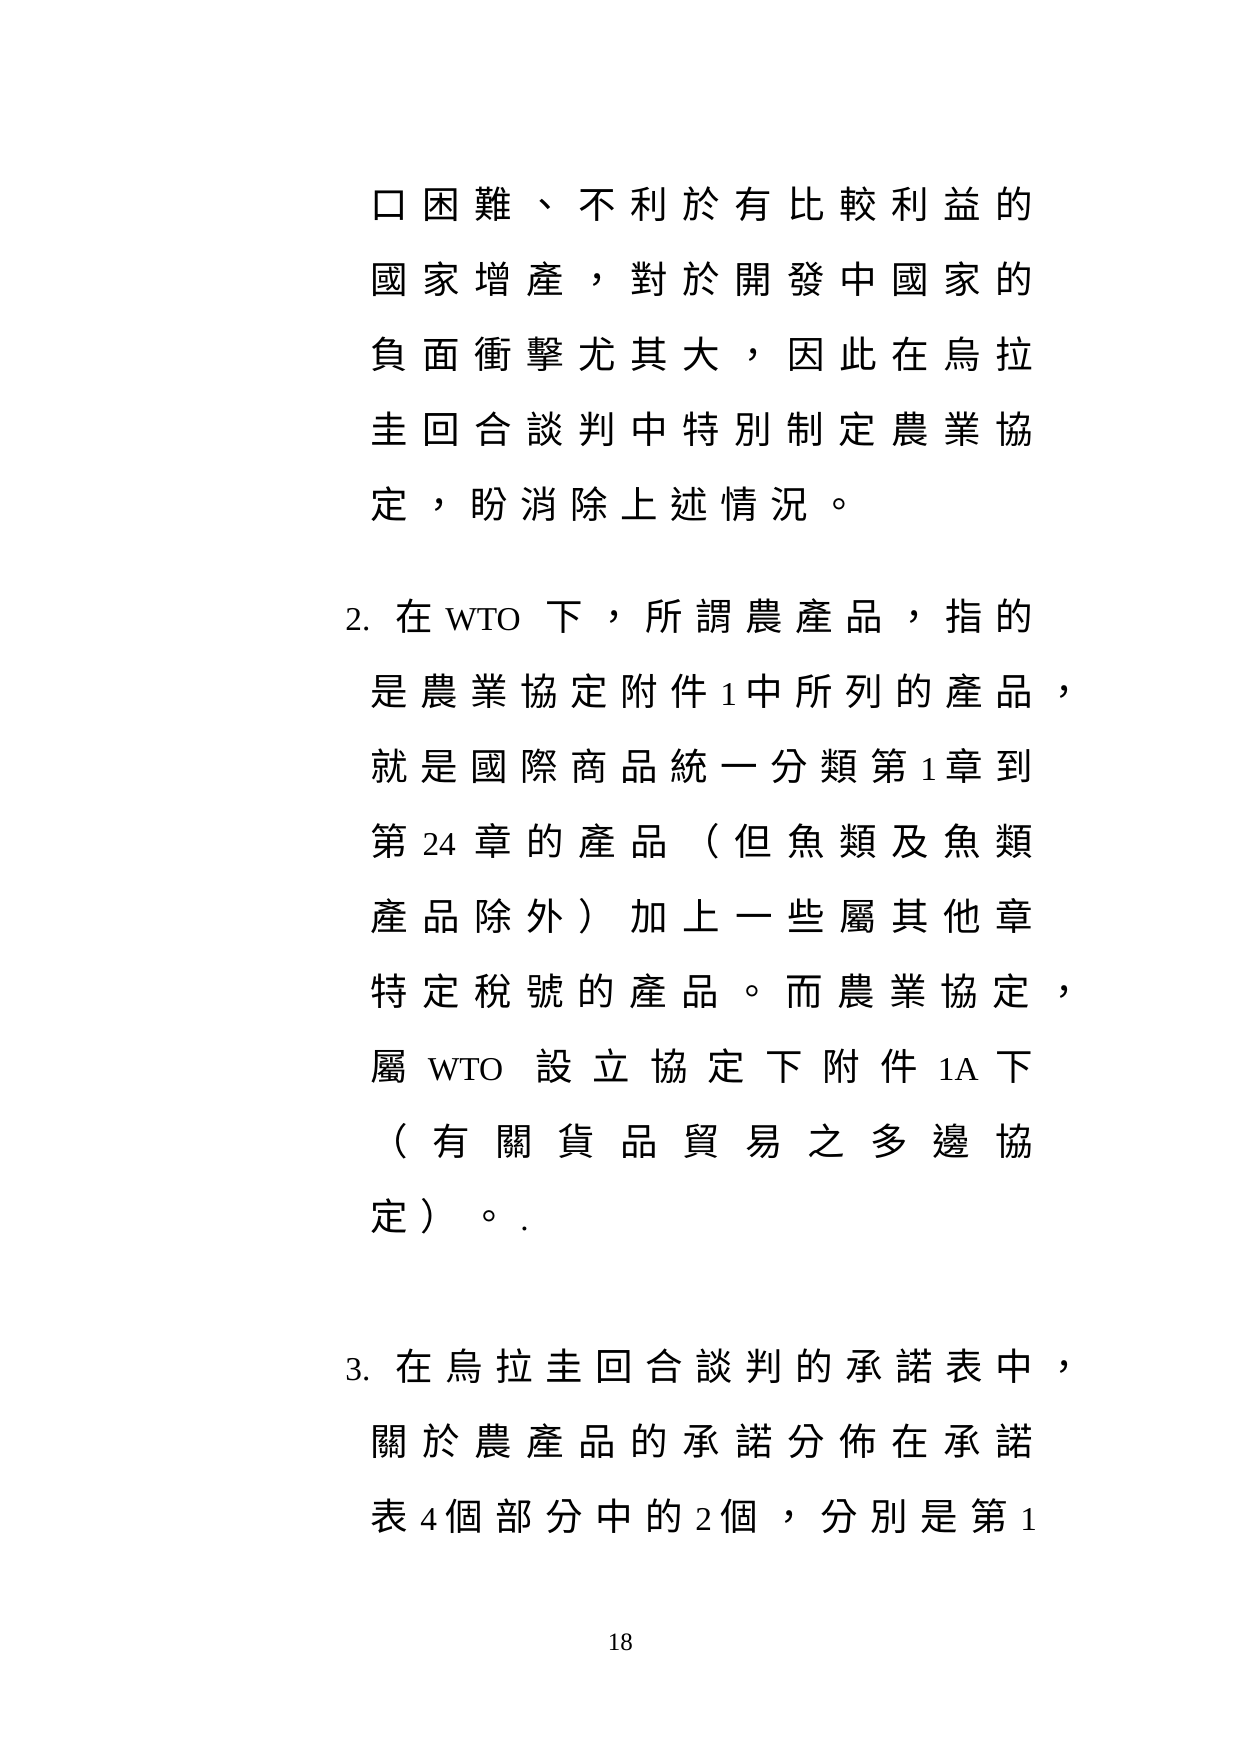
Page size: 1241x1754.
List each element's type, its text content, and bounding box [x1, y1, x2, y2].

list 在烏拉圭回合談判的承諾表中，關於農產品的承諾分佈在承諾表4個部分中的2個，分別是第1部分（Part I）最惠國關稅（Most Favored Nation Tariff）的第1節A（Section I. A）農產品關稅與第1節B（Section I. B）農產品關稅配額，以及第4部分（Part IV）限制補貼承諾（Commitments limiting subsidization）的第1節境內支援、第2節出口補貼、第3節限制出口補貼之承諾。 [326, 1327, 1045, 1552]
list WTO農業協定是非常重要的。在1995年WTO成立以前，農產品其實已經在GATT之規範內。但是在GATT下，農產品貿易被排除在對出口補貼的一般性規則適用之外對特定國家給予例外與豁免、補貼與保護水準皆高、複雜的市場進入規範加上數量及多的非關稅措施等情況，造成不公平的競爭，使得全球農產品生產過剩、價格偏低、出口困難、不利於有比較利益的國家增產，對於開發中國家的負面衝擊尤其大，因此在烏拉圭回合談判中特別制定農業協定，盼消除上述情況。 [326, 164, 1045, 539]
list 在WTO下，所謂農產品，指的是農業協定附件1中所列的產品，就是國際商品統一分類第1章到第24章的產品（但魚類及魚類產品除外）加上一些屬其他章特定稅號的產品。而農業協定，屬WTO設立協定下附件1A下（有關貨品貿易之多邊協定）。. [326, 577, 1045, 1252]
